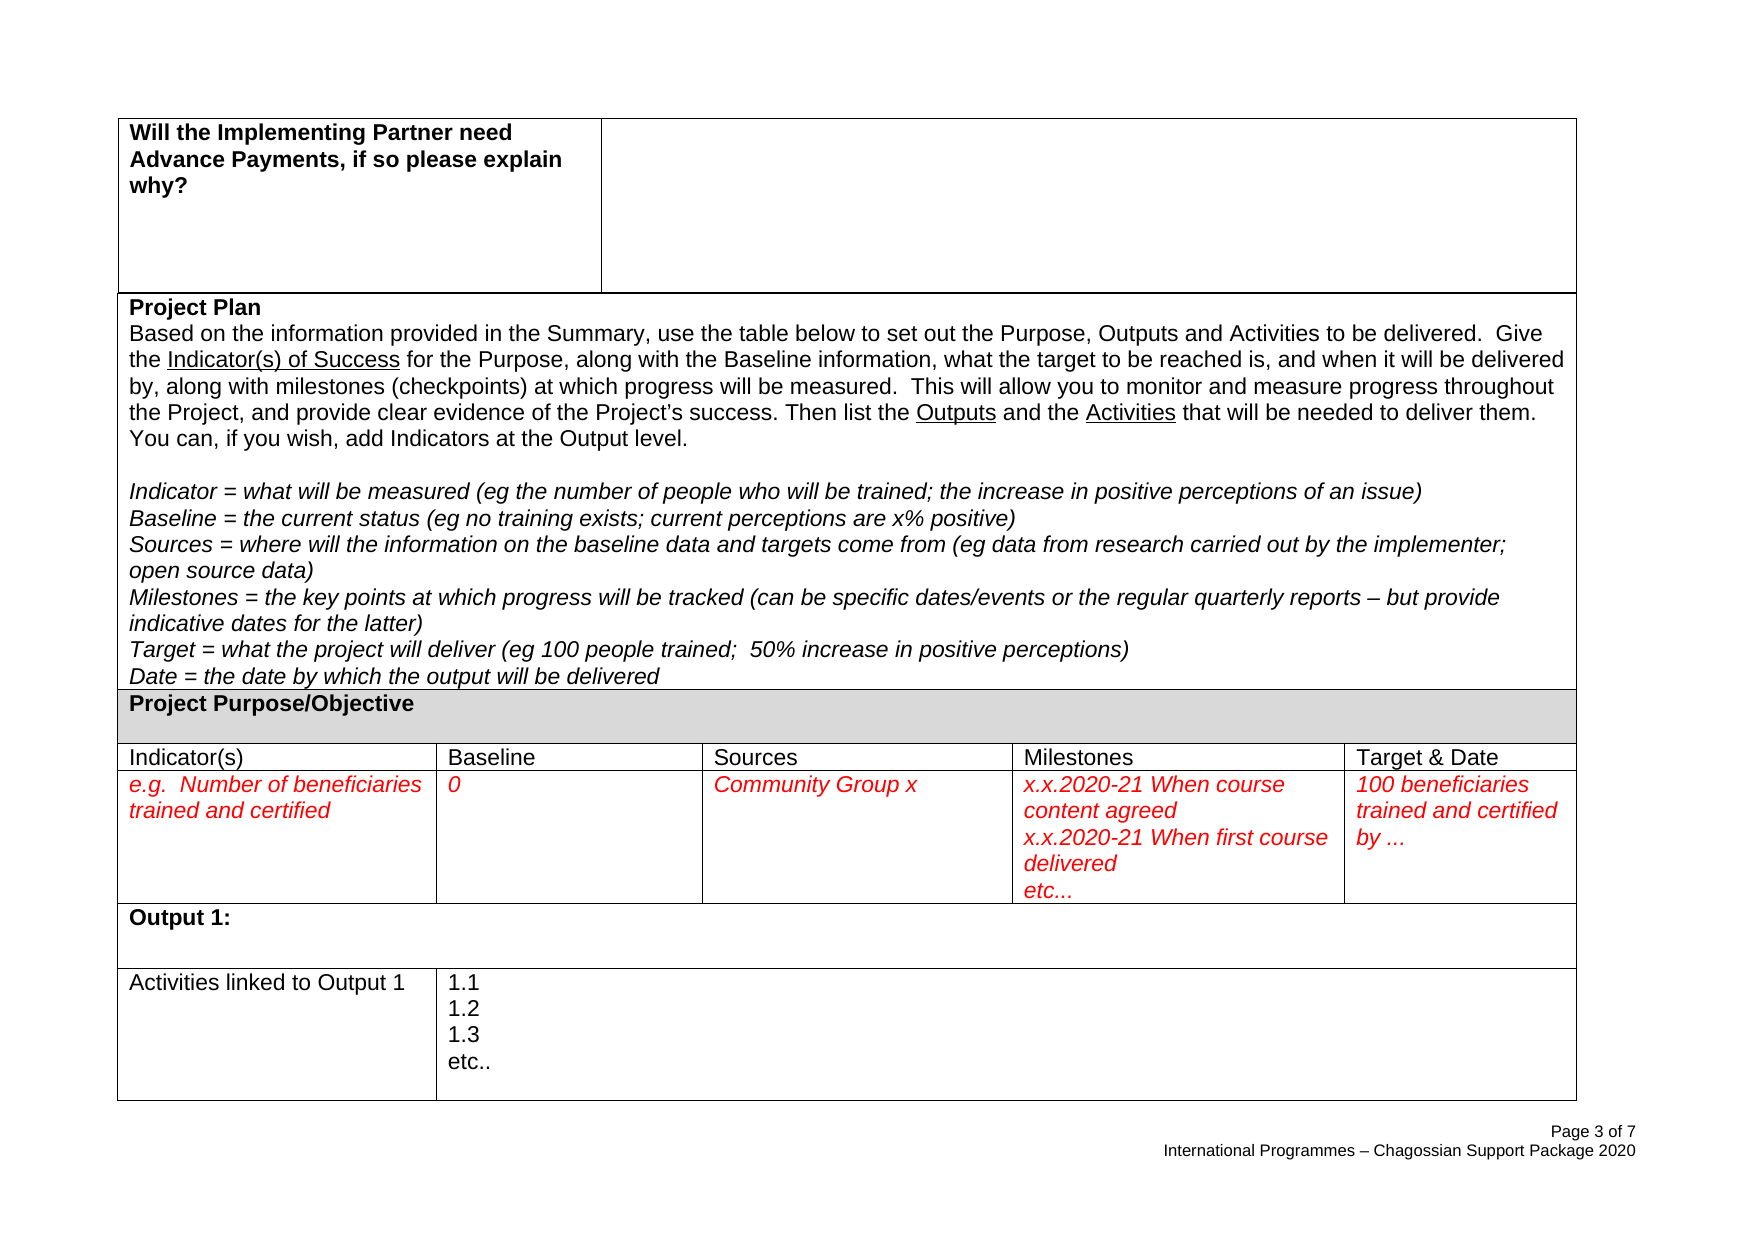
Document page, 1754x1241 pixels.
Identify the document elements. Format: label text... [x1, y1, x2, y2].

table_cell [602, 119, 1576, 292]
table_cell Community Group x [703, 771, 1012, 903]
table_cell Will the Implementing Partner need Advance Payments, if so please explain why? [119, 119, 601, 292]
table_cell Target & Date [1345, 744, 1576, 770]
table_cell Milestones [1013, 744, 1344, 770]
table_cell e.g. Number of beneficiaries trained and certified [118, 771, 436, 903]
table_cell Indicator(s) [118, 744, 436, 770]
table_header Project Plan Based on the information provided in the Summary, use the table below to set out the Purpose, Outputs and Activities to be delivered. Give the Indicator(s) of Success for the Purpose, along with the Baseline information, what the target to be reached is, and when it will be delivered by, along with milestones (checkpoints) at which progress will be measured. This will allow you to monitor and measure progress throughout the Project, and provide clear evidence of the Project’s success. Then list the Outputs and the Activities that will be needed to deliver them. You can, if you wish, add Indicators at the Output level. Indicator = what will be measured (eg the number of people who will be trained; the increase in positive perceptions of an issue) Baseline = the current status (eg no training exists; current perceptions are x% positive) Sources = where will the information on the baseline data and targets come from (eg data from research carried out by the implementer; open source data) Milestones = the key points at which progress will be tracked (can be specific dates/events or the regular quarterly reports – but provide indicative dates for the latter) Target = what the project will deliver (eg 100 people trained; 50% increase in positive perceptions) Date = the date by which the output will be delivered [118, 294, 1576, 689]
table_cell 100 beneficiaries trained and certified by ... [1345, 771, 1576, 903]
table_cell Project Purpose/Objective [118, 690, 1576, 743]
table_cell x.x.2020-21 When course content agreed x.x.2020-21 When first course delivered etc... [1013, 771, 1344, 903]
table_cell Baseline [437, 744, 702, 770]
table_cell Activities linked to Output 1 [118, 969, 436, 1100]
table_cell 0 [437, 771, 702, 903]
table_cell 1.1 1.2 1.3 etc.. [437, 969, 1576, 1100]
table_cell Sources [703, 744, 1012, 770]
table_cell Output 1: [118, 904, 1576, 968]
